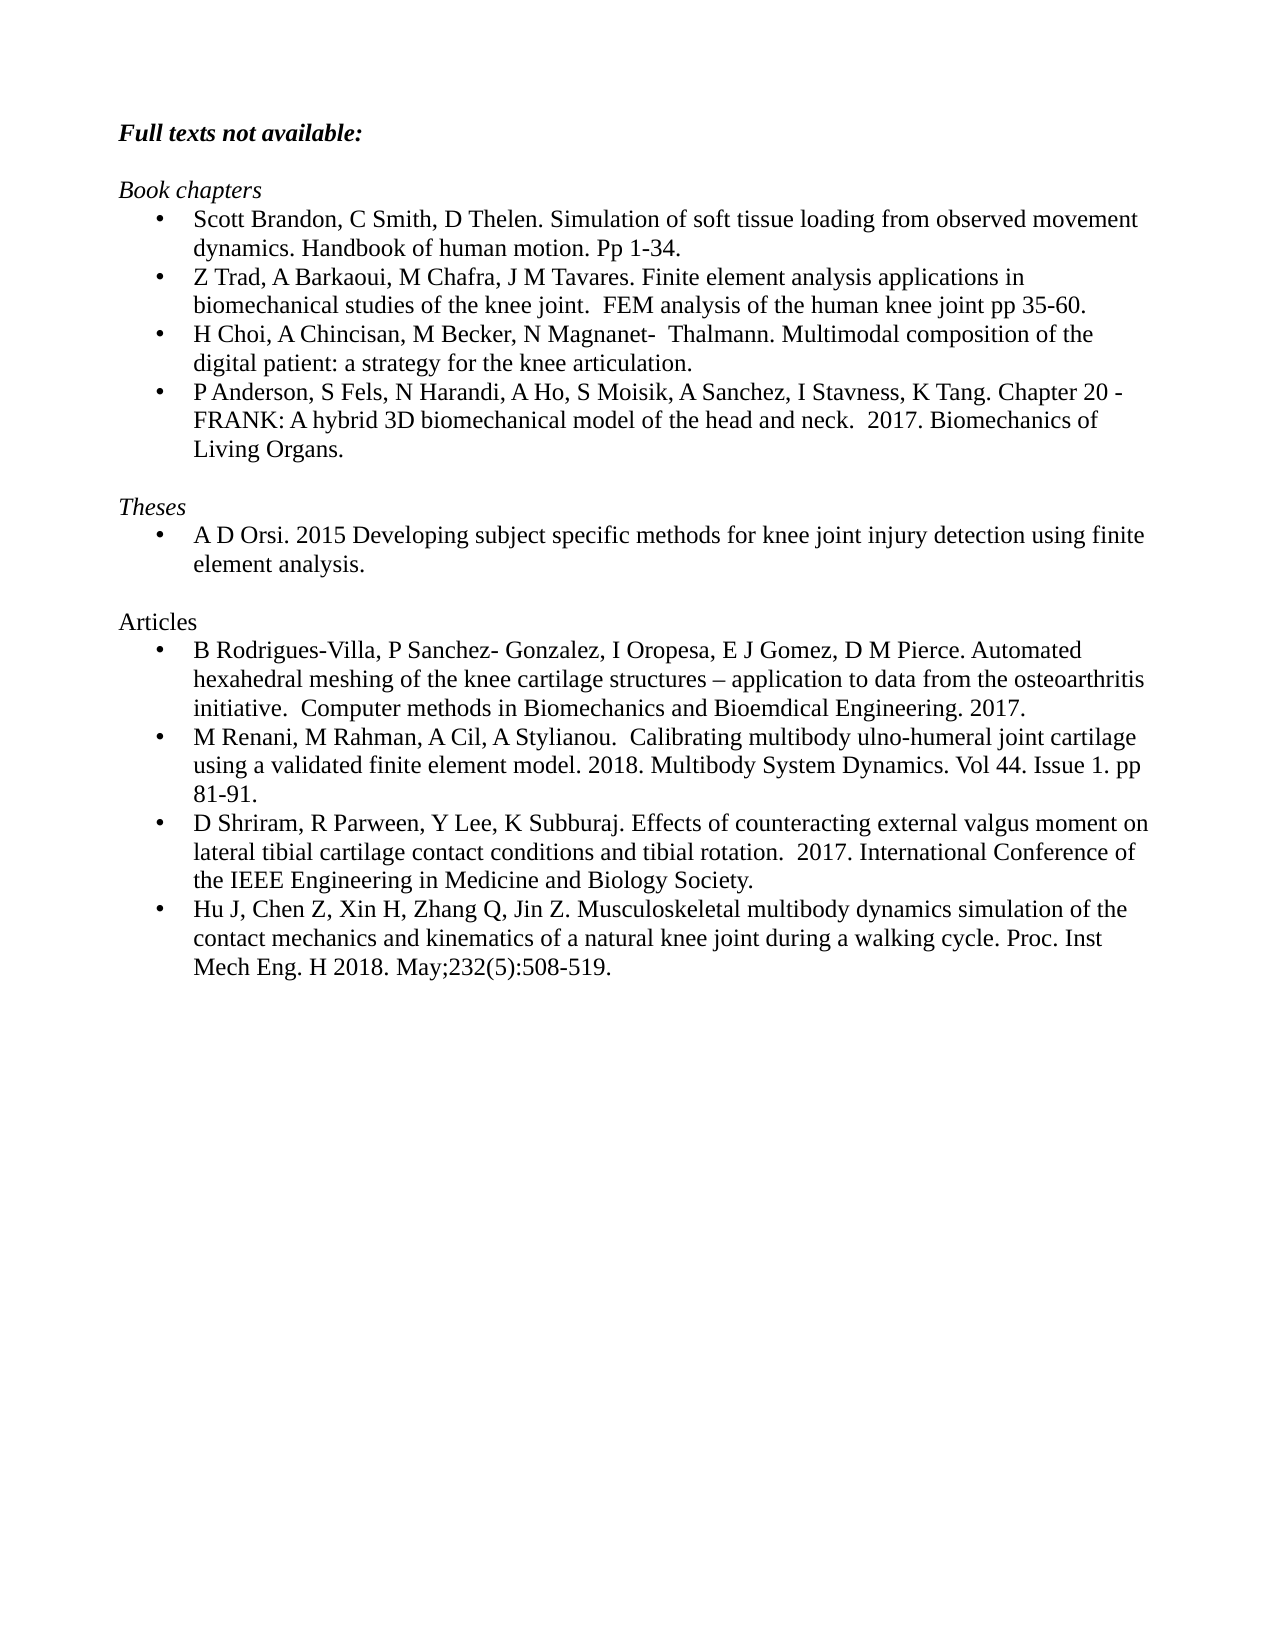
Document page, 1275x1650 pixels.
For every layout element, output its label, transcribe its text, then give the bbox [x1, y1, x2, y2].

list H Choi, A Chincisan, M Becker, N Magnanet- Thalmann. Multimodal composition of the digital patient: a strategy for the knee articulation. [156, 319, 1157, 377]
list Scott Brandon, C Smith, D Thelen. Simulation of soft tissue loading from observed movement dynamics. Handbook of human motion. Pp 1-34. [156, 204, 1157, 262]
list D Shriram, R Parween, Y Lee, K Subburaj. Effects of counteracting external valgus moment on lateral tibial cartilage contact conditions and tibial rotation. 2017. International Conference of the IEEE Engineering in Medicine and Biology Society. [156, 808, 1157, 894]
text Articles [118, 607, 1157, 636]
list M Renani, M Rahman, A Cil, A Stylianou. Calibrating multibody ulno-humeral joint cartilage using a validated finite element model. 2018. Multibody System Dynamics. Vol 44. Issue 1. pp 81-91. [156, 722, 1157, 808]
list B Rodrigues-Villa, P Sanchez- Gonzalez, I Oropesa, E J Gomez, D M Pierce. Automated hexahedral meshing of the knee cartilage structures – application to data from the osteoarthritis initiative. Computer methods in Biomechanics and Bioemdical Engineering. 2017. [156, 636, 1157, 722]
list Hu J, Chen Z, Xin H, Zhang Q, Jin Z. Musculoskeletal multibody dynamics simulation of the contact mechanics and kinematics of a natural knee joint during a walking cycle. Proc. Inst Mech Eng. H 2018. May;232(5):508-519. [156, 894, 1157, 981]
list A D Orsi. 2015 Developing subject specific methods for knee joint injury detection using finite element analysis. [156, 521, 1157, 578]
text Full texts not available: [118, 118, 1157, 147]
text Theses [118, 492, 1157, 521]
list P Anderson, S Fels, N Harandi, A Ho, S Moisik, A Sanchez, I Stavness, K Tang. Chapter 20 -FRANK: A hybrid 3D biomechanical model of the head and neck. 2017. Biomechanics of Living Organs. [156, 377, 1157, 463]
text Book chapters [118, 176, 1157, 204]
list Z Trad, A Barkaoui, M Chafra, J M Tavares. Finite element analysis applications in biomechanical studies of the knee joint. FEM analysis of the human knee joint pp 35-60. [156, 262, 1157, 319]
